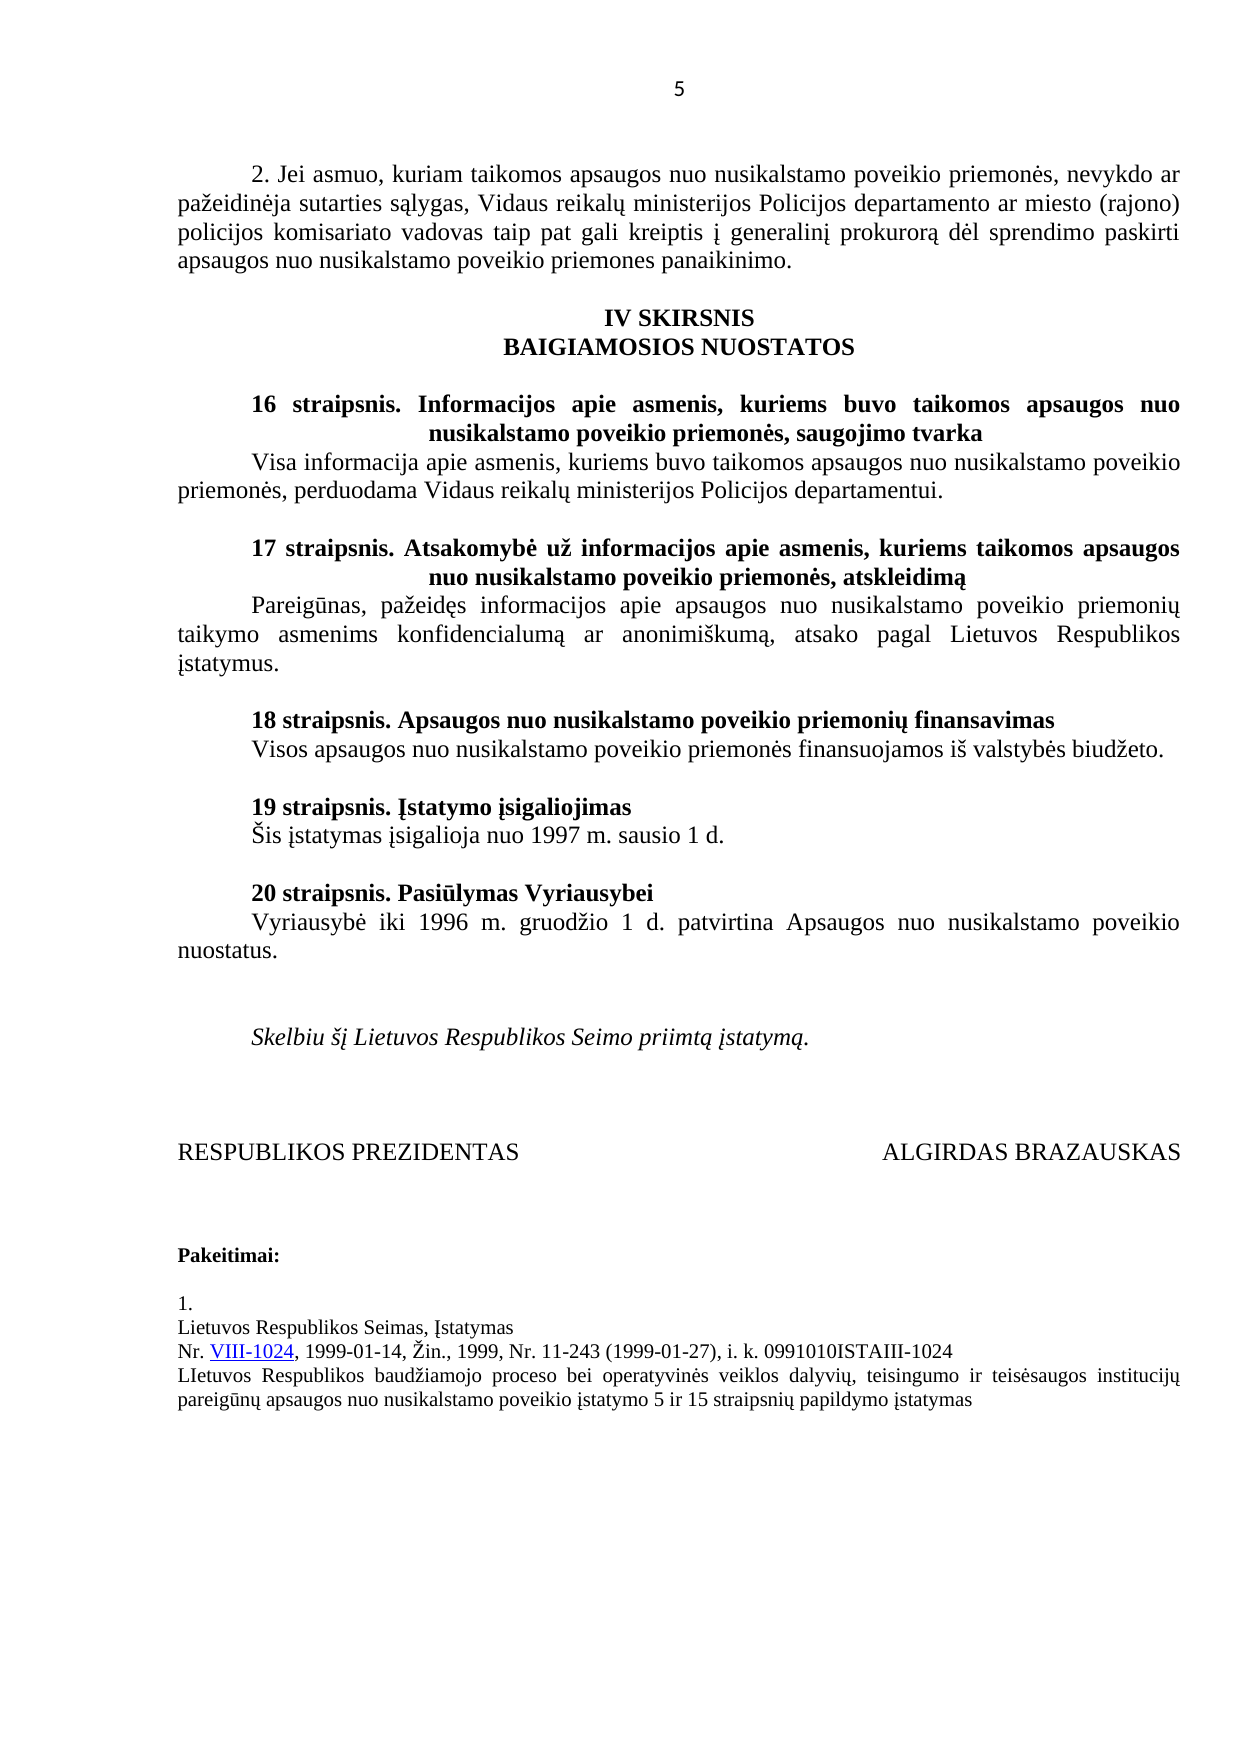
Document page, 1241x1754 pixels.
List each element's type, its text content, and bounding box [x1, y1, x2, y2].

text BAIGIAMOSIOS NUOSTATOS [177, 332, 1181, 361]
text 17 straipsnis. Atsakomybė už informacijos apie asmenis, kuriems taikomos apsaugos nuo nusikalstamo poveikio priemonės, atskleidimą [251, 533, 1181, 591]
text Skelbiu šį Lietuvos Respublikos Seimo priimtą įstatymą. [177, 1022, 1181, 1051]
text 2. Jei asmuo, kuriam taikomos apsaugos nuo nusikalstamo poveikio priemonės, nevykdo ar pažeidinėja sutarties sąlygas, Vidaus reikalų ministerijos Policijos departamento ar miesto (rajono) policijos komisariato vadovas taip pat gali kreiptis į generalinį prokurorą dėl sprendimo paskirti apsaugos nuo nusikalstamo poveikio priemones panaikinimo. [177, 159, 1181, 274]
text Pareigūnas, pažeidęs informacijos apie apsaugos nuo nusikalstamo poveikio priemonių taikymo asmenims konfidencialumą ar anonimiškumą, atsako pagal Lietuvos Respublikos įstatymus. [177, 591, 1181, 677]
text LIetuvos Respublikos baudžiamojo proceso bei operatyvinės veiklos dalyvių, teisingumo ir teisėsaugos institucijų pareigūnų apsaugos nuo nusikalstamo poveikio įstatymo 5 ir 15 straipsnių papildymo įstatymas [177, 1363, 1181, 1411]
text 16 straipsnis. Informacijos apie asmenis, kuriems buvo taikomos apsaugos nuo nusikalstamo poveikio priemonės, saugojimo tvarka [251, 389, 1181, 447]
text Visa informacija apie asmenis, kuriems buvo taikomos apsaugos nuo nusikalstamo poveikio priemonės, perduodama Vidaus reikalų ministerijos Policijos departamentui. [177, 447, 1181, 504]
text Vyriausybė iki 1996 m. gruodžio 1 d. patvirtina Apsaugos nuo nusikalstamo poveikio nuostatus. [177, 907, 1181, 964]
text 20 straipsnis. Pasiūlymas Vyriausybei [177, 878, 1181, 907]
text Visos apsaugos nuo nusikalstamo poveikio priemonės finansuojamos iš valstybės biudžeto. [177, 734, 1181, 763]
text Pakeitimai: [177, 1242, 1181, 1267]
text Šis įstatymas įsigalioja nuo 1997 m. sausio 1 d. [177, 821, 1181, 849]
text Nr. VIII-1024, 1999-01-14, Žin., 1999, Nr. 11-243 (1999-01-27), i. k. 0991010ISTAIII-1024 [177, 1339, 1181, 1363]
text IV SKIRSNIS [177, 303, 1181, 332]
text Lietuvos Respublikos Seimas, Įstatymas [177, 1315, 1181, 1339]
text RESPUBLIKOS PREZIDENTAS ALGIRDAS BRAZAUSKAS [177, 1137, 1181, 1166]
text 18 straipsnis. Apsaugos nuo nusikalstamo poveikio priemonių finansavimas [177, 706, 1181, 734]
text 19 straipsnis. Įstatymo įsigaliojimas [177, 792, 1181, 821]
text 1. [177, 1291, 1181, 1315]
